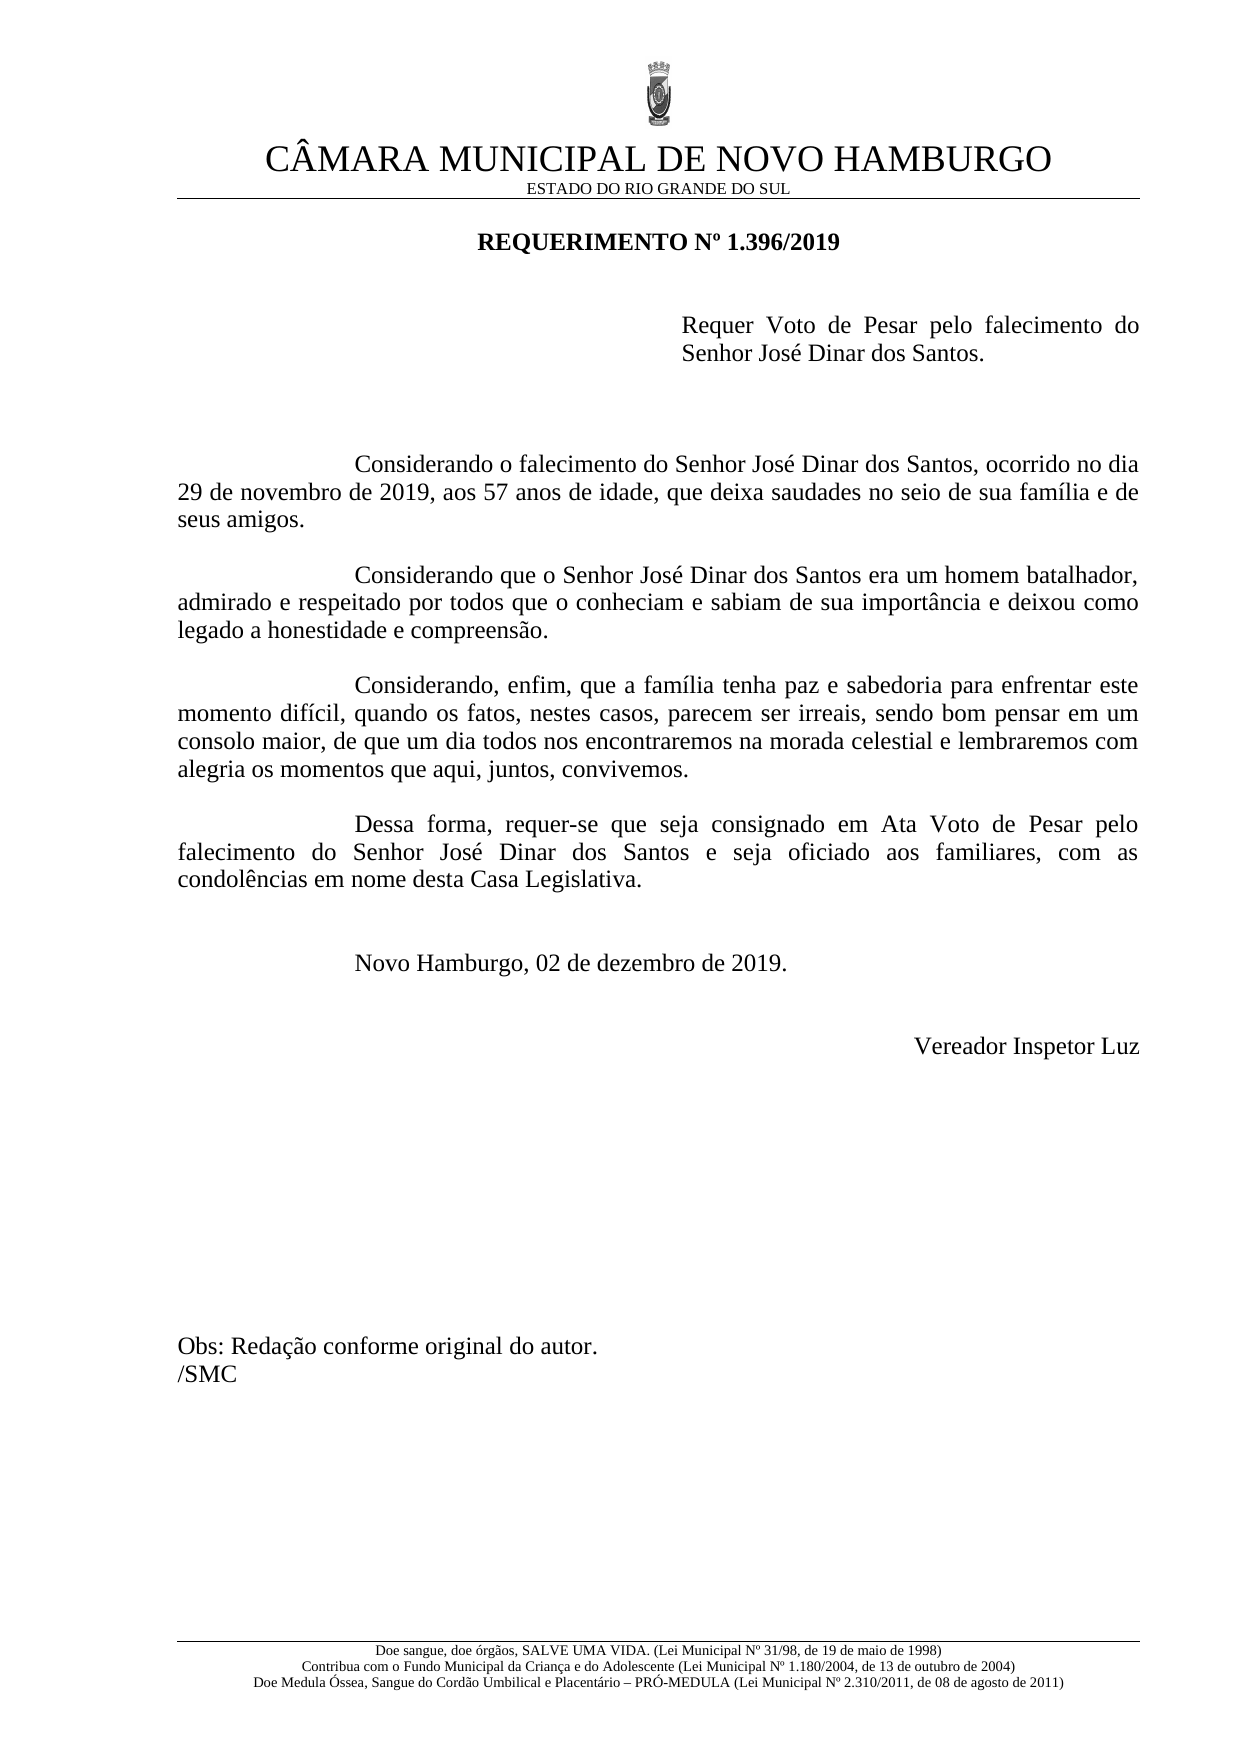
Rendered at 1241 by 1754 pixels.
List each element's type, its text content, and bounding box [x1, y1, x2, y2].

text Requer Voto de Pesar pelo falecimento do Senhor José Dinar dos Santos. [681, 311, 1140, 367]
text Obs: Redação conforme original do autor. [177, 1332, 1140, 1360]
text Dessa forma, requer-se que seja consignado em Ata Voto de Pesar pelo falecimento do Senhor José Dinar dos Santos e seja oficiado aos familiares, com as condolências em nome desta Casa Legislativa. [177, 810, 1140, 893]
text Considerando que o Senhor José Dinar dos Santos era um homem batalhador, admirado e respeitado por todos que o conheciam e sabiam de sua importância e deixou como legado a honestidade e compreensão. [177, 561, 1140, 644]
text Novo Hamburgo, 02 de dezembro de 2019. [177, 949, 1140, 976]
text Considerando, enfim, que a família tenha paz e sabedoria para enfrentar este momento difícil, quando os fatos, nestes casos, parecem ser irreais, sendo bom pensar em um consolo maior, de que um dia todos nos encontraremos na morada celestial e lembraremos com alegria os momentos que aqui, juntos, convivemos. [177, 672, 1140, 782]
text /SMC [177, 1360, 1140, 1387]
text Considerando o falecimento do Senhor José Dinar dos Santos, ocorrido no dia 29 de novembro de 2019, aos 57 anos de idade, que deixa saudades no seio de sua família e de seus amigos. [177, 450, 1140, 533]
text REQUERIMENTO Nº 1.396/2019 [177, 228, 1140, 256]
text Vereador Inspetor Luz [177, 1032, 1140, 1059]
